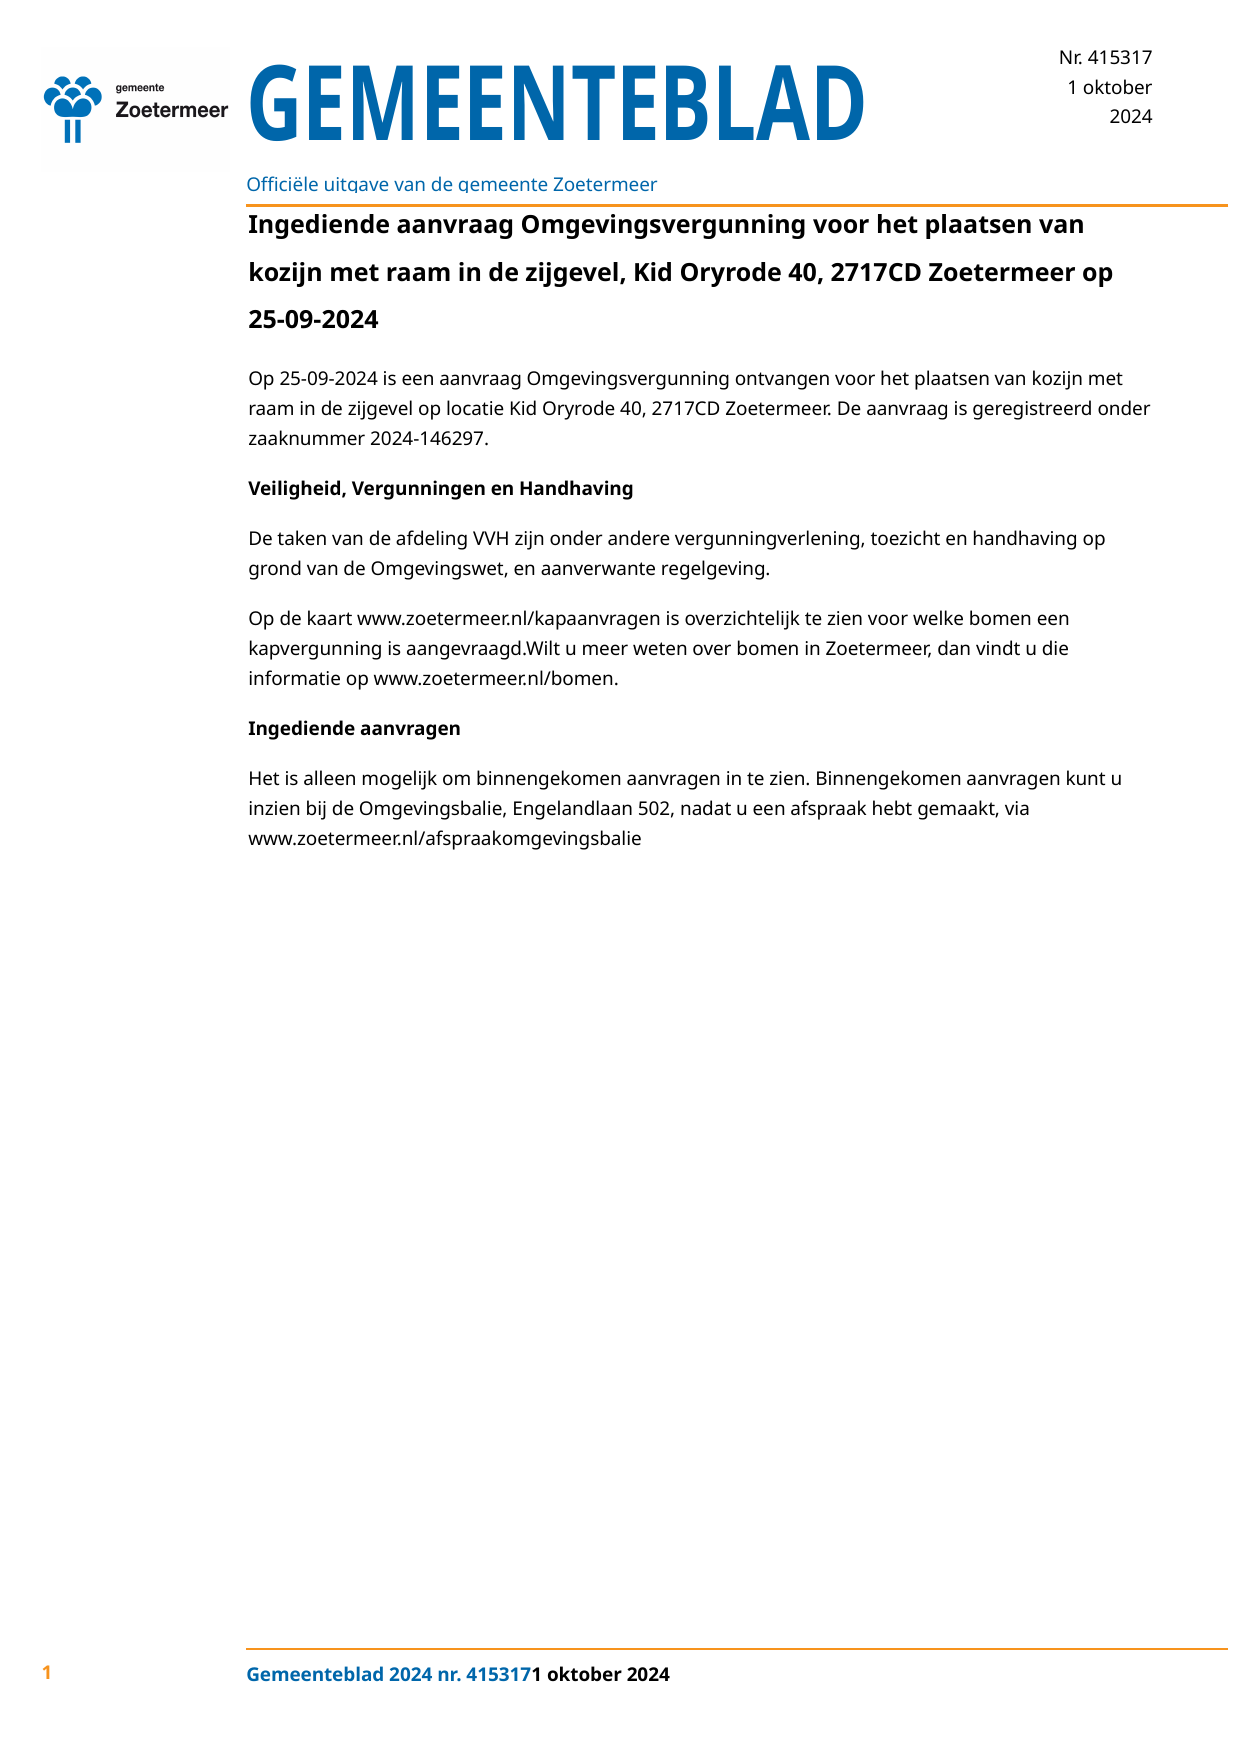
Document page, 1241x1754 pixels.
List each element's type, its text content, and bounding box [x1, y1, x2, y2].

picture [41, 47, 231, 172]
text De taken van de afdeling VVH zijn onder andere vergunningverlening, toezicht en handhaving op grond van de Omgevingswet, en aanverwante regelgeving. [248, 526, 1152, 581]
text Ingediende aanvraag Omgevingsvergunning voor het plaatsen van kozijn met raam in de zijgevel, Kid Oryrode 40, 2717CD Zoetermeer op 25-09-2024 [248, 207, 1152, 336]
text Op de kaart www.zoetermeer.nl/kapaanvragen is overzichtelijk te zien voor welke bomen een kapvergunning is aangevraagd.Wilt u meer weten over bomen in Zoetermeer, dan vindt u die informatie op www.zoetermeer.nl/bomen. [248, 606, 1152, 690]
text Het is alleen mogelijk om binnengekomen aanvragen in te zien. Binnengekomen aanvragen kunt u inzien bij de Omgevingsbalie, Engelandlaan 502, nadat u een afspraak hebt gemaakt, via www.zoetermeer.nl/afspraakomgevingsbalie [248, 766, 1152, 850]
text Veiligheid, Vergunningen en Handhaving [248, 475, 1152, 501]
text Op 25-09-2024 is een aanvraag Omgevingsvergunning ontvangen voor het plaatsen van kozijn met raam in de zijgevel op locatie Kid Oryrode 40, 2717CD Zoetermeer. De aanvraag is geregistreerd onder zaaknummer 2024-146297. [248, 366, 1152, 450]
text Ingediende aanvragen [248, 715, 1152, 741]
